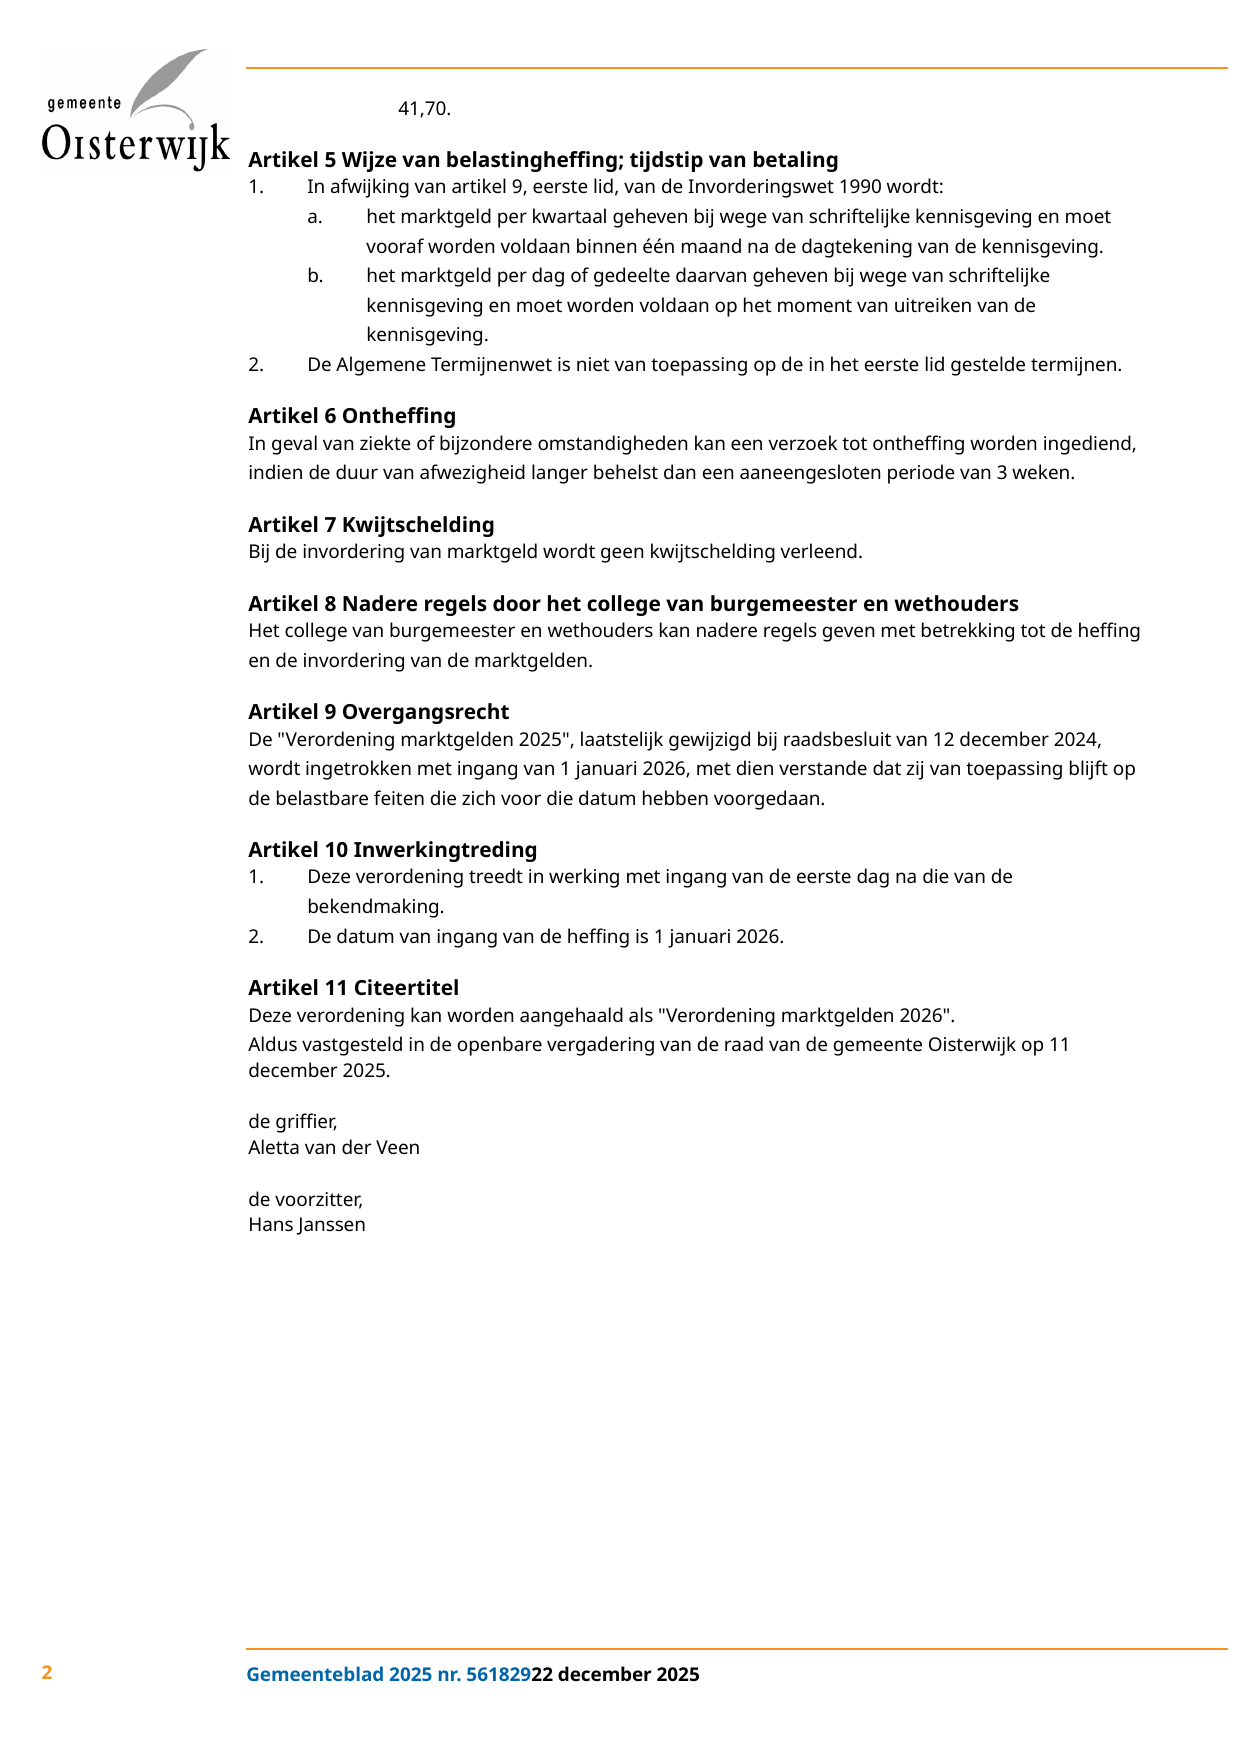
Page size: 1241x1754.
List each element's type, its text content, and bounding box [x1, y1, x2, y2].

text Artikel 10 Inwerkingtreding [248, 835, 1152, 864]
text Artikel 9 Overgangsrecht [248, 697, 1152, 726]
text Artikel 6 Ontheffing [248, 402, 1152, 430]
list Deze verordening treedt in werking met ingang van de eerste dag na die van de bekendmaking. [248, 864, 1152, 919]
text de voorzitter, [248, 1186, 1152, 1211]
list De Algemene Termijnenwet is niet van toepassing op de in het eerste lid gestelde termijnen. [248, 351, 1152, 377]
list In afwijking van artikel 9, eerste lid, van de Invorderingswet 1990 wordt: [248, 174, 1152, 199]
list het marktgeld per dag of gedeelte daarvan geheven bij wege van schriftelijke kennisgeving en moet worden voldaan op het moment van uitreiken van de kennisgeving. [307, 262, 1152, 347]
list De datum van ingang van de heffing is 1 januari 2026. [248, 923, 1152, 949]
text Aldus vastgesteld in de openbare vergadering van de raad van de gemeente Oisterwijk op 11 december 2025. [248, 1031, 1152, 1083]
text Bij de invordering van marktgeld wordt geen kwijtschelding verleend. [248, 538, 1152, 564]
text Artikel 8 Nadere regels door het college van burgemeester en wethouders [248, 589, 1152, 617]
text De "Verordening marktgelden 2025", laatstelijk gewijzigd bij raadsbesluit van 12 december 2024, wordt ingetrokken met ingang van 1 januari 2026, met dien verstande dat zij van toepassing blijft op de belastbare feiten die zich voor die datum hebben voorgedaan. [248, 726, 1152, 811]
text Aletta van der Veen [248, 1134, 1152, 1160]
list 41,70. [361, 95, 1152, 121]
picture [41, 47, 231, 172]
text Deze verordening kan worden aangehaald als "Verordening marktgelden 2026". [248, 1002, 1152, 1027]
text In geval van ziekte of bijzondere omstandigheden kan een verzoek tot ontheffing worden ingediend, indien de duur van afwezigheid langer behelst dan een aaneengesloten periode van 3 weken. [248, 430, 1152, 485]
text Artikel 11 Citeertitel [248, 973, 1152, 1002]
text Artikel 7 Kwijtschelding [248, 510, 1152, 538]
text de griffier, [248, 1108, 1152, 1134]
list het marktgeld per kwartaal geheven bij wege van schriftelijke kennisgeving en moet vooraf worden voldaan binnen één maand na de dagtekening van de kennisgeving. [307, 203, 1152, 258]
text Artikel 5 Wijze van belastingheffing; tijdstip van betaling [248, 145, 1152, 174]
text Het college van burgemeester en wethouders kan nadere regels geven met betrekking tot de heffing en de invordering van de marktgelden. [248, 617, 1152, 673]
text Hans Janssen [248, 1211, 1152, 1237]
